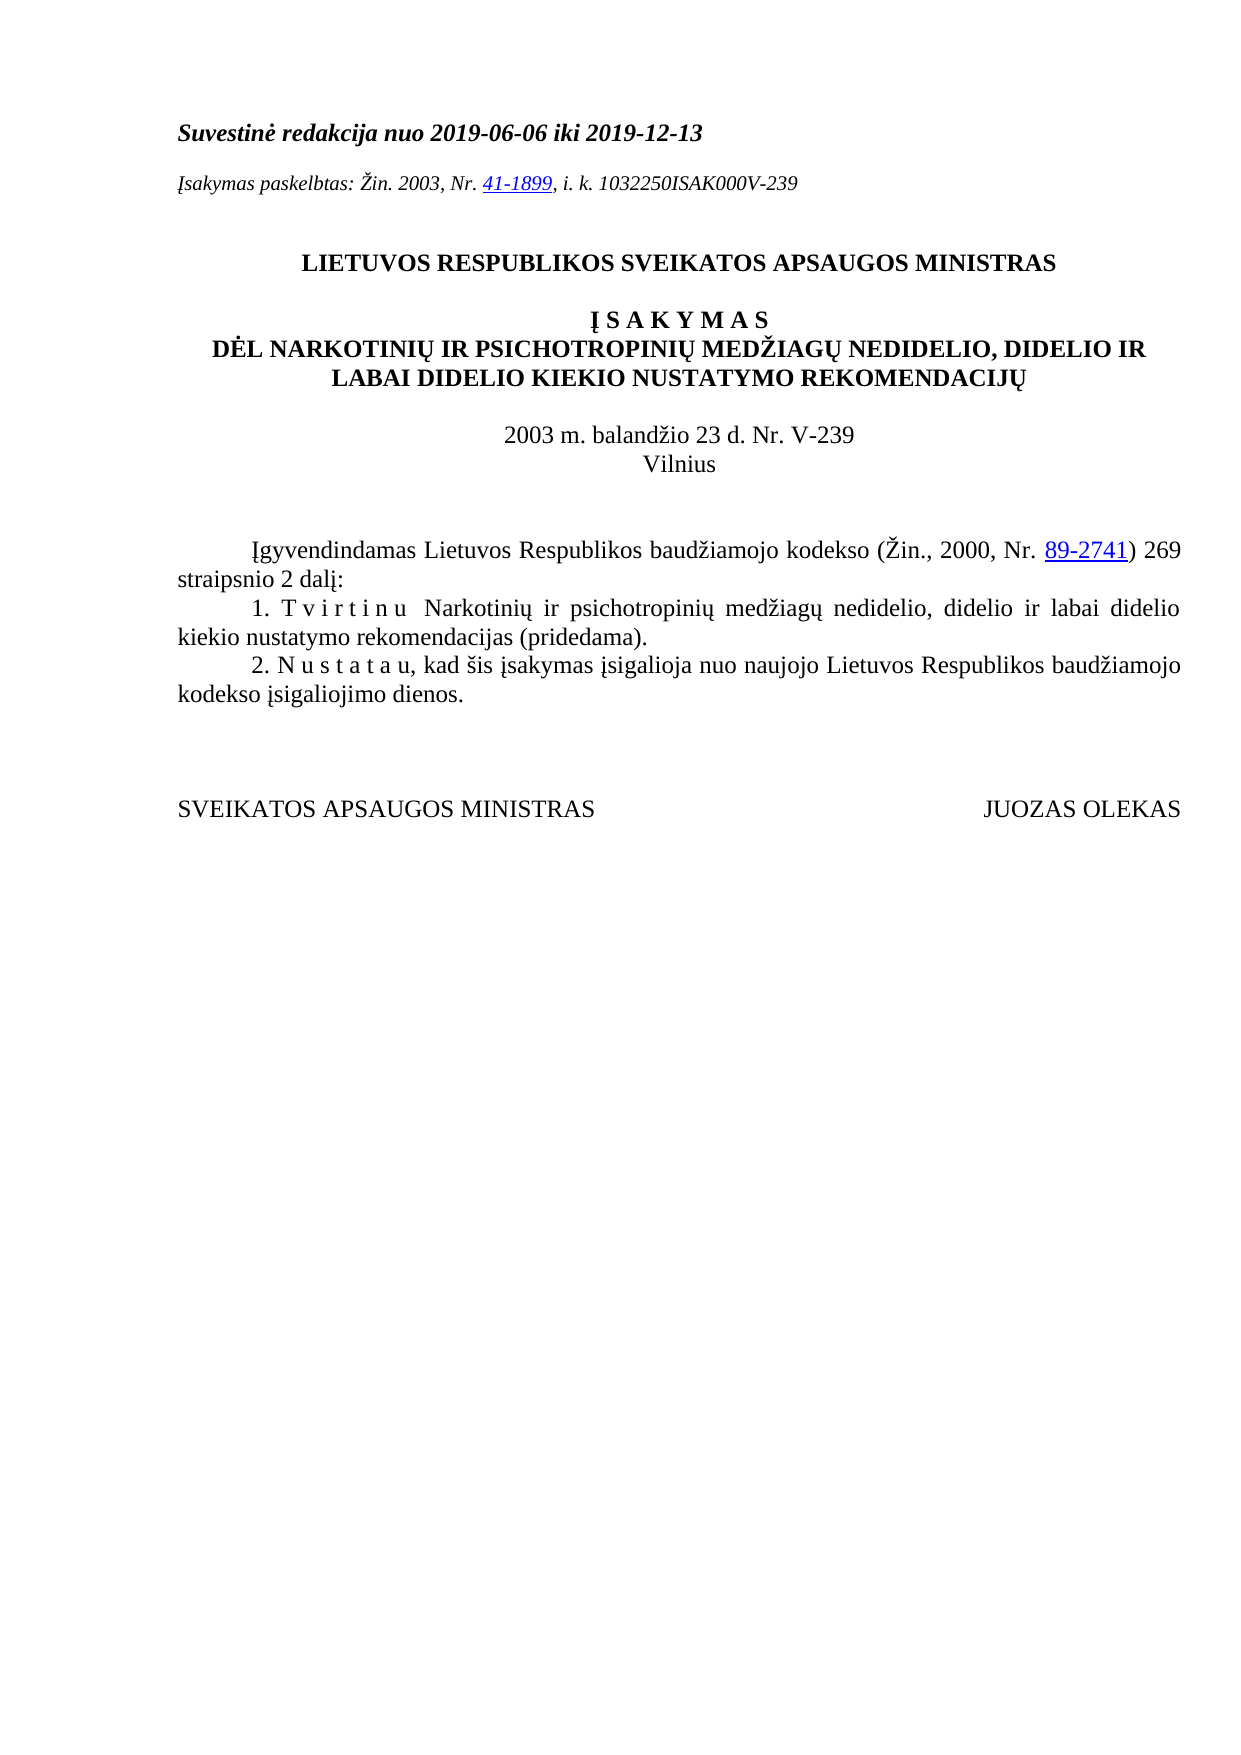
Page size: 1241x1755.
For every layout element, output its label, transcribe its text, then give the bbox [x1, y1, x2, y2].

text 2003 m. balandžio 23 d. Nr. V-239 [177, 420, 1181, 449]
text Suvestinė redakcija nuo 2019-06-06 iki 2019-12-13 [177, 118, 1181, 147]
text DĖL NARKOTINIŲ IR PSICHOTROPINIŲ MEDŽIAGŲ NEDIDELIO, DIDELIO IR LABAI DIDELIO KIEKIO NUSTATYMO REKOMENDACIJŲ [177, 334, 1181, 392]
text 1. Tvirtinu Narkotinių ir psichotropinių medžiagų nedidelio, didelio ir labai didelio kiekio nustatymo rekomendacijas (pridedama). [177, 593, 1181, 650]
text Vilnius [177, 449, 1181, 478]
text Įsakymas paskelbtas: Žin. 2003, Nr. 41-1899, i. k. 1032250ISAK000V-239 [177, 171, 1181, 195]
text Įgyvendindamas Lietuvos Respublikos baudžiamojo kodekso (Žin., 2000, Nr. 89-2741) 269 straipsnio 2 dalį: [177, 535, 1181, 593]
text SVEIKATOS APSAUGOS MINISTRAS JUOZAS OLEKAS [177, 794, 1181, 823]
text 2. Nustatau, kad šis įsakymas įsigalioja nuo naujojo Lietuvos Respublikos baudžiamojo kodekso įsigaliojimo dienos. [177, 650, 1181, 708]
text LIETUVOS RESPUBLIKOS SVEIKATOS APSAUGOS MINISTRAS [177, 248, 1181, 277]
text Į S A K Y M A S [177, 305, 1181, 334]
